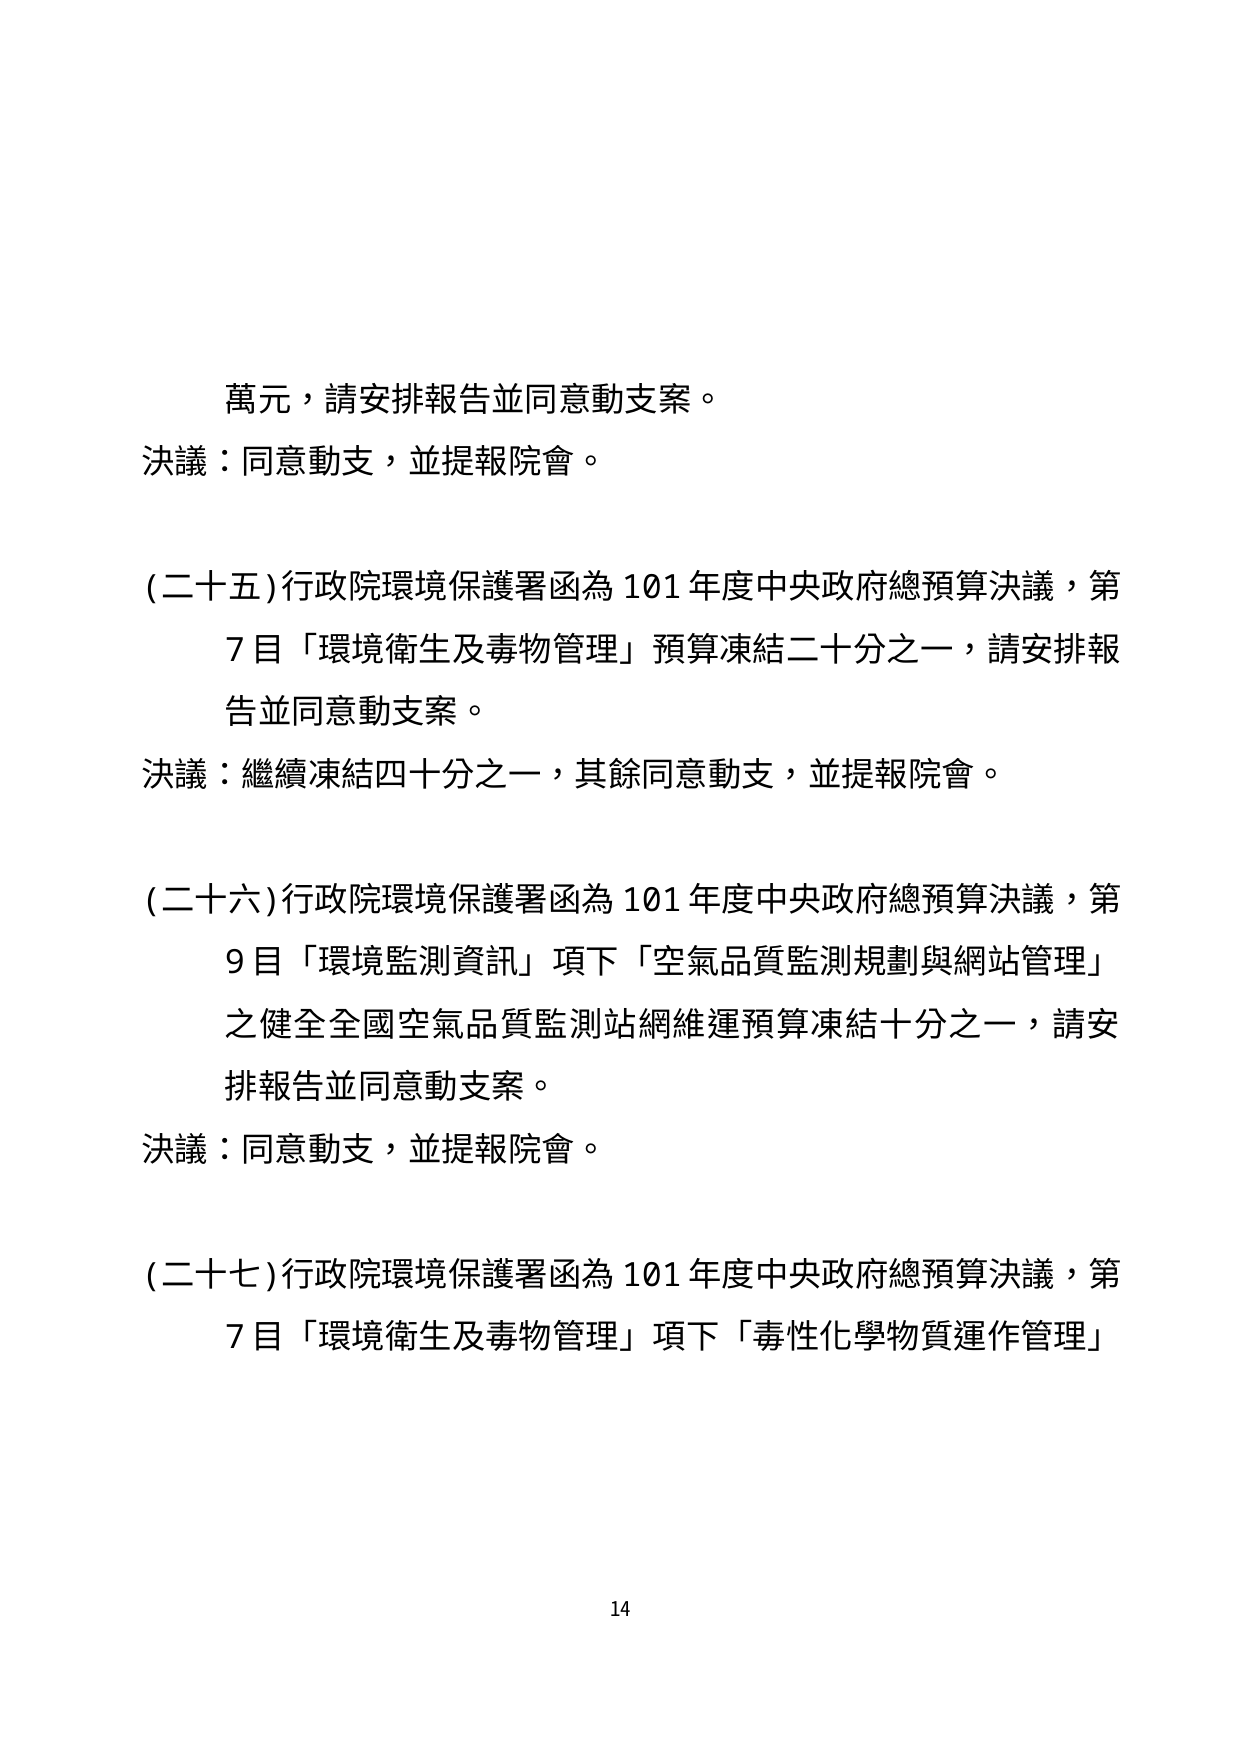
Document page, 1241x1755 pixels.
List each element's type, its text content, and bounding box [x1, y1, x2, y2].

text (二十七)行政院環境保護署函為101年度中央政府總預算決議，第7目「環境衛生及毒物管理」項下「毒性化學物質運作管理」 [141, 1230, 1122, 1355]
text (二十六)行政院環境保護署函為101年度中央政府總預算決議，第9目「環境監測資訊」項下「空氣品質監測規劃與網站管理」之健全全國空氣品質監測站網維運預算凍結十分之一，請安排報告並同意動支案。 [141, 855, 1122, 1105]
text (二十五)行政院環境保護署函為101年度中央政府總預算決議，第7目「環境衛生及毒物管理」預算凍結二十分之一，請安排報告並同意動支案。 [141, 543, 1122, 730]
text 決議：同意動支，並提報院會。 [141, 418, 1122, 480]
text 萬元，請安排報告並同意動支案。 [141, 355, 1122, 418]
text 決議：同意動支，並提報院會。 [141, 1105, 1122, 1168]
text 決議：繼續凍結四十分之一，其餘同意動支，並提報院會。 [141, 730, 1122, 793]
